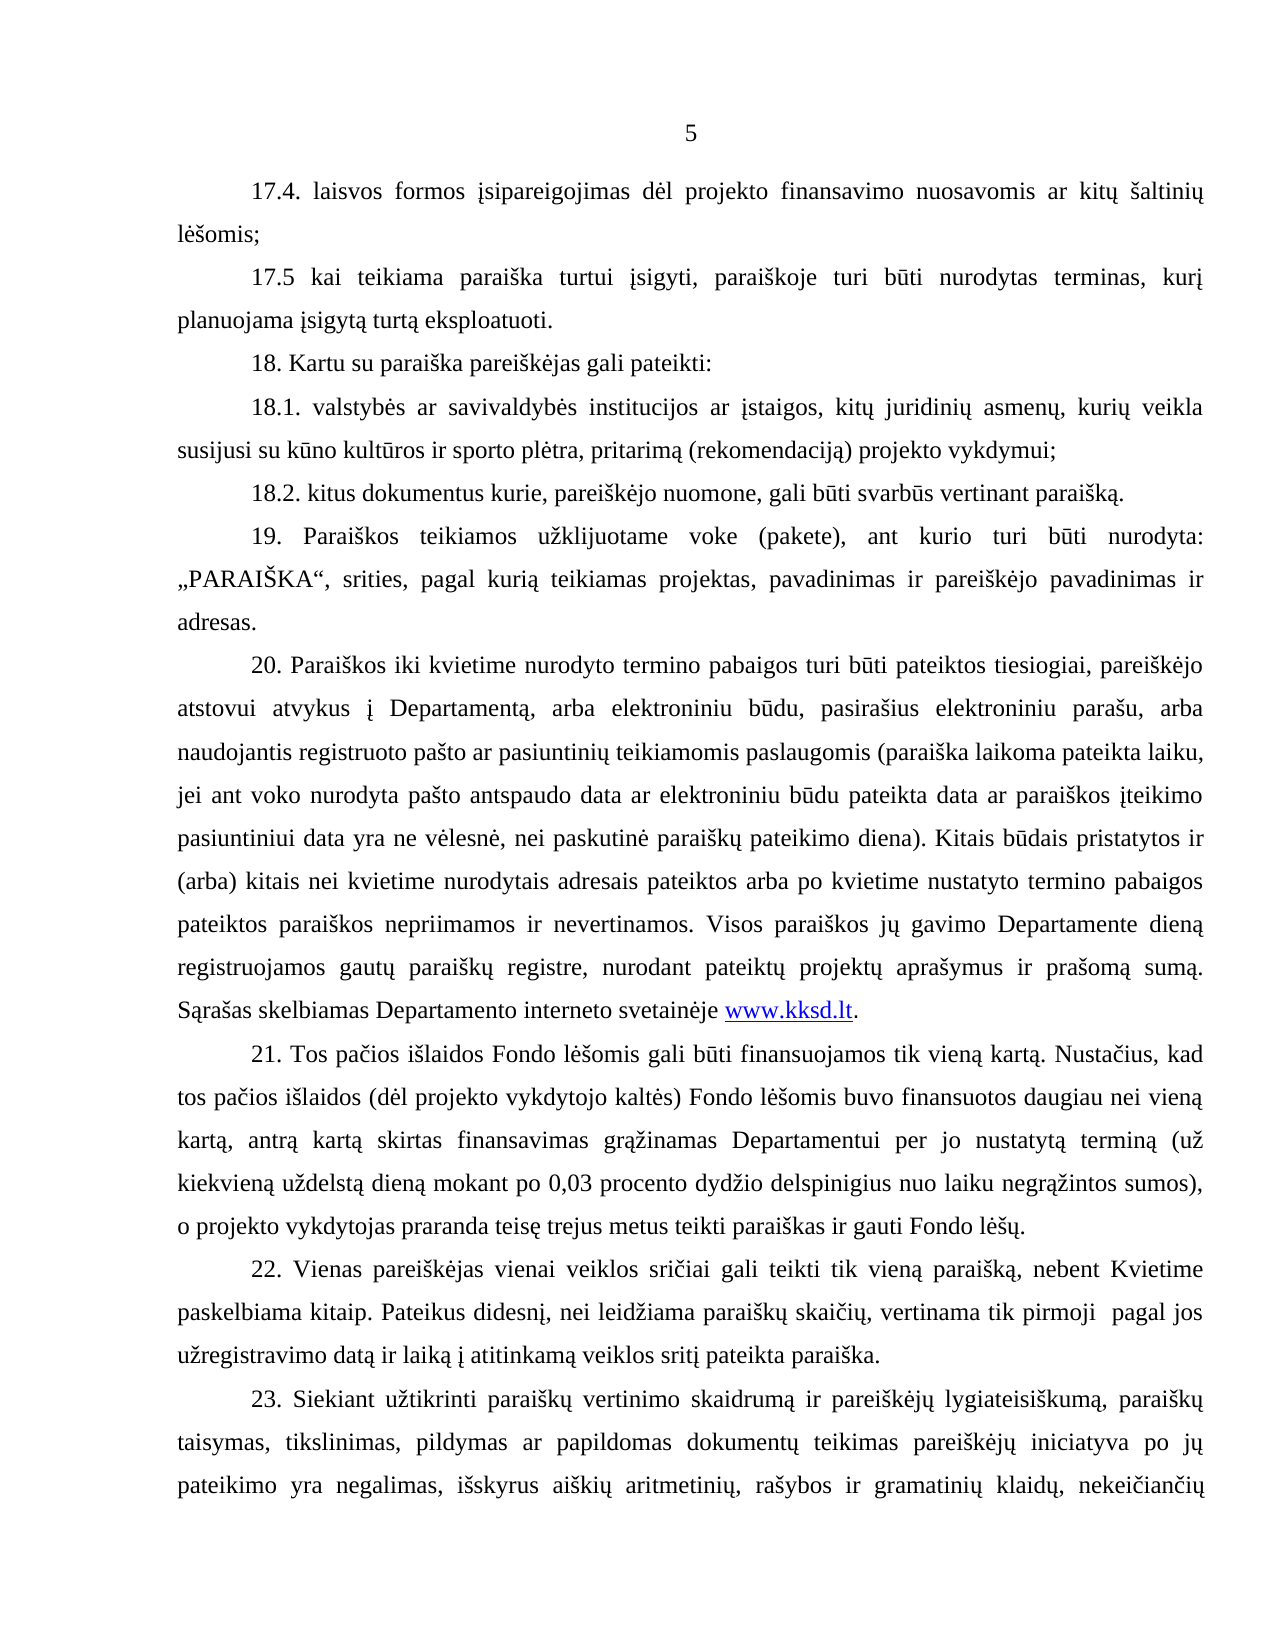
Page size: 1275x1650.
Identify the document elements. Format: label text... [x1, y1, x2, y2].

text 21. Tos pačios išlaidos Fondo lėšomis gali būti finansuojamos tik vieną kartą. Nustačius, kad tos pačios išlaidos (dėl projekto vykdytojo kaltės) Fondo lėšomis buvo finansuotos daugiau nei vieną kartą, antrą kartą skirtas finansavimas grąžinamas Departamentui per jo nustatytą terminą (už kiekvieną uždelstą dieną mokant po 0,03 procento dydžio delspinigius nuo laiku negrąžintos sumos), o projekto vykdytojas praranda teisę trejus metus teikti paraiškas ir gauti Fondo lėšų. [177, 1039, 1204, 1240]
text 17.4. laisvos formos įsipareigojimas dėl projekto finansavimo nuosavomis ar kitų šaltinių lėšomis; [177, 176, 1204, 248]
text 17.5 kai teikiama paraiška turtui įsigyti, paraiškoje turi būti nurodytas terminas, kurį planuojama įsigytą turtą eksploatuoti. [177, 262, 1204, 334]
text 20. Paraiškos iki kvietime nurodyto termino pabaigos turi būti pateiktos tiesiogiai, pareiškėjo atstovui atvykus į Departamentą, arba elektroniniu būdu, pasirašius elektroniniu parašu, arba naudojantis registruoto pašto ar pasiuntinių teikiamomis paslaugomis (paraiška laikoma pateikta laiku, jei ant voko nurodyta pašto antspaudo data ar elektroniniu būdu pateikta data ar paraiškos įteikimo pasiuntiniui data yra ne vėlesnė, nei paskutinė paraiškų pateikimo diena). Kitais būdais pristatytos ir (arba) kitais nei kvietime nurodytais adresais pateiktos arba po kvietime nustatyto termino pabaigos pateiktos paraiškos nepriimamos ir nevertinamos. Visos paraiškos jų gavimo Departamente dieną registruojamos gautų paraiškų registre, nurodant pateiktų projektų aprašymus ir prašomą sumą. Sąrašas skelbiamas Departamento interneto svetainėje www.kksd.lt. [177, 650, 1204, 1024]
text 19. Paraiškos teikiamos užklijuotame voke (pakete), ant kurio turi būti nurodyta: „PARAIŠKA“, srities, pagal kurią teikiamas projektas, pavadinimas ir pareiškėjo pavadinimas ir adresas. [177, 521, 1204, 636]
text 18.1. valstybės ar savivaldybės institucijos ar įstaigos, kitų juridinių asmenų, kurių veikla susijusi su kūno kultūros ir sporto plėtra, pritarimą (rekomendaciją) projekto vykdymui; [177, 392, 1204, 463]
text 18.2. kitus dokumentus kurie, pareiškėjo nuomone, gali būti svarbūs vertinant paraišką. [177, 478, 1204, 507]
text 18. Kartu su paraiška pareiškėjas gali pateikti: [177, 348, 1204, 377]
text 23. Siekiant užtikrinti paraiškų vertinimo skaidrumą ir pareiškėjų lygiateisiškumą, paraiškų taisymas, tikslinimas, pildymas ar papildomas dokumentų teikimas pareiškėjų iniciatyva po jų pateikimo yra negalimas, išskyrus aiškių aritmetinių, rašybos ir gramatinių klaidų, nekeičiančių [177, 1384, 1204, 1499]
text 22. Vienas pareiškėjas vienai veiklos sričiai gali teikti tik vieną paraišką, nebent Kvietime paskelbiama kitaip. Pateikus didesnį, nei leidžiama paraiškų skaičių, vertinama tik pirmoji pagal jos užregistravimo datą ir laiką į atitinkamą veiklos sritį pateikta paraiška. [177, 1254, 1204, 1369]
